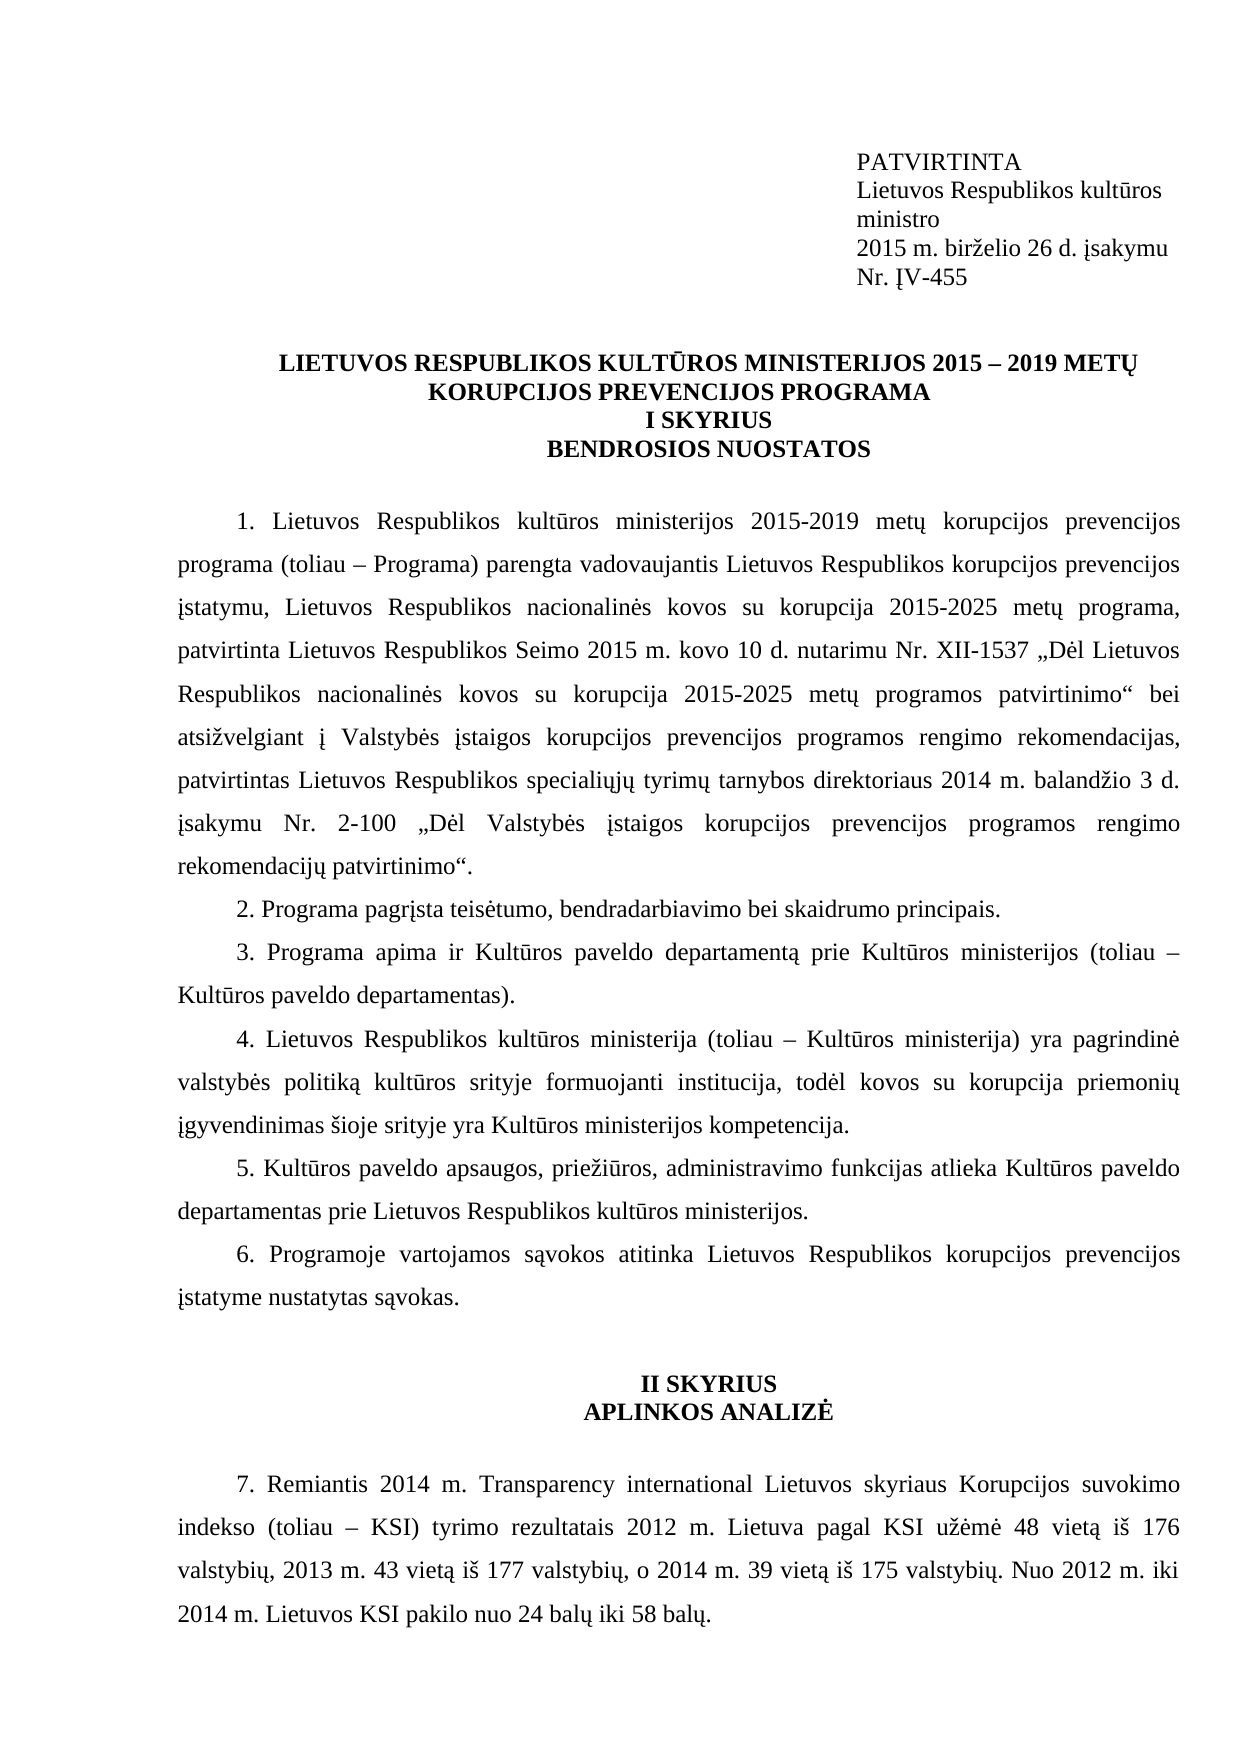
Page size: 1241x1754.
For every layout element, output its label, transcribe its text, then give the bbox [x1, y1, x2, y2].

text I SKYRIUS [177, 406, 1181, 434]
text 6. Programoje vartojamos sąvokos atitinka Lietuvos Respublikos korupcijos prevencijos įstatyme nustatytas sąvokas. [177, 1239, 1181, 1311]
text 7. Remiantis 2014 m. Transparency international Lietuvos skyriaus Korupcijos suvokimo indekso (toliau – KSI) tyrimo rezultatais 2012 m. Lietuva pagal KSI užėmė 48 vietą iš 176 valstybių, 2013 m. 43 vietą iš 177 valstybių, o 2014 m. 39 vietą iš 175 valstybių. Nuo 2012 m. iki 2014 m. Lietuvos KSI pakilo nuo 24 balų iki 58 balų. [177, 1469, 1181, 1627]
text BENDROSIOS NUOSTATOS [177, 434, 1181, 463]
text Lietuvos Respublikos kultūros ministro [856, 176, 1181, 233]
text PATVIRTINTA [856, 147, 1181, 176]
text 3. Programa apima ir Kultūros paveldo departamentą prie Kultūros ministerijos (toliau – Kultūros paveldo departamentas). [177, 937, 1181, 1009]
text 2015 m. birželio 26 d. įsakymu Nr. ĮV-455 [856, 233, 1181, 291]
text 2. Programa pagrįsta teisėtumo, bendradarbiavimo bei skaidrumo principais. [177, 894, 1181, 923]
text II SKYRIUS [177, 1369, 1181, 1397]
text 4. Lietuvos Respublikos kultūros ministerija (toliau – Kultūros ministerija) yra pagrindinė valstybės politiką kultūros srityje formuojanti institucija, todėl kovos su korupcija priemonių įgyvendinimas šioje srityje yra Kultūros ministerijos kompetencija. [177, 1024, 1181, 1139]
text APLINKOS ANALIZĖ [177, 1397, 1181, 1426]
text 1. Lietuvos Respublikos kultūros ministerijos 2015-2019 metų korupcijos prevencijos programa (toliau – Programa) parengta vadovaujantis Lietuvos Respublikos korupcijos prevencijos įstatymu, Lietuvos Respublikos nacionalinės kovos su korupcija 2015-2025 metų programa, patvirtinta Lietuvos Respublikos Seimo 2015 m. kovo 10 d. nutarimu Nr. XII-1537 „Dėl Lietuvos Respublikos nacionalinės kovos su korupcija 2015-2025 metų programos patvirtinimo“ bei atsižvelgiant į Valstybės įstaigos korupcijos prevencijos programos rengimo rekomendacijas, patvirtintas Lietuvos Respublikos specialiųjų tyrimų tarnybos direktoriaus 2014 m. balandžio 3 d. įsakymu Nr. 2-100 „Dėl Valstybės įstaigos korupcijos prevencijos programos rengimo rekomendacijų patvirtinimo“. [177, 506, 1181, 880]
text 5. Kultūros paveldo apsaugos, priežiūros, administravimo funkcijas atlieka Kultūros paveldo departamentas prie Lietuvos Respublikos kultūros ministerijos. [177, 1153, 1181, 1225]
text LIETUVOS RESPUBLIKOS KULTŪROS MINISTERIJOS 2015 – 2019 METŲ KORUPCIJOS PREVENCIJOS PROGRAMA [177, 348, 1181, 406]
